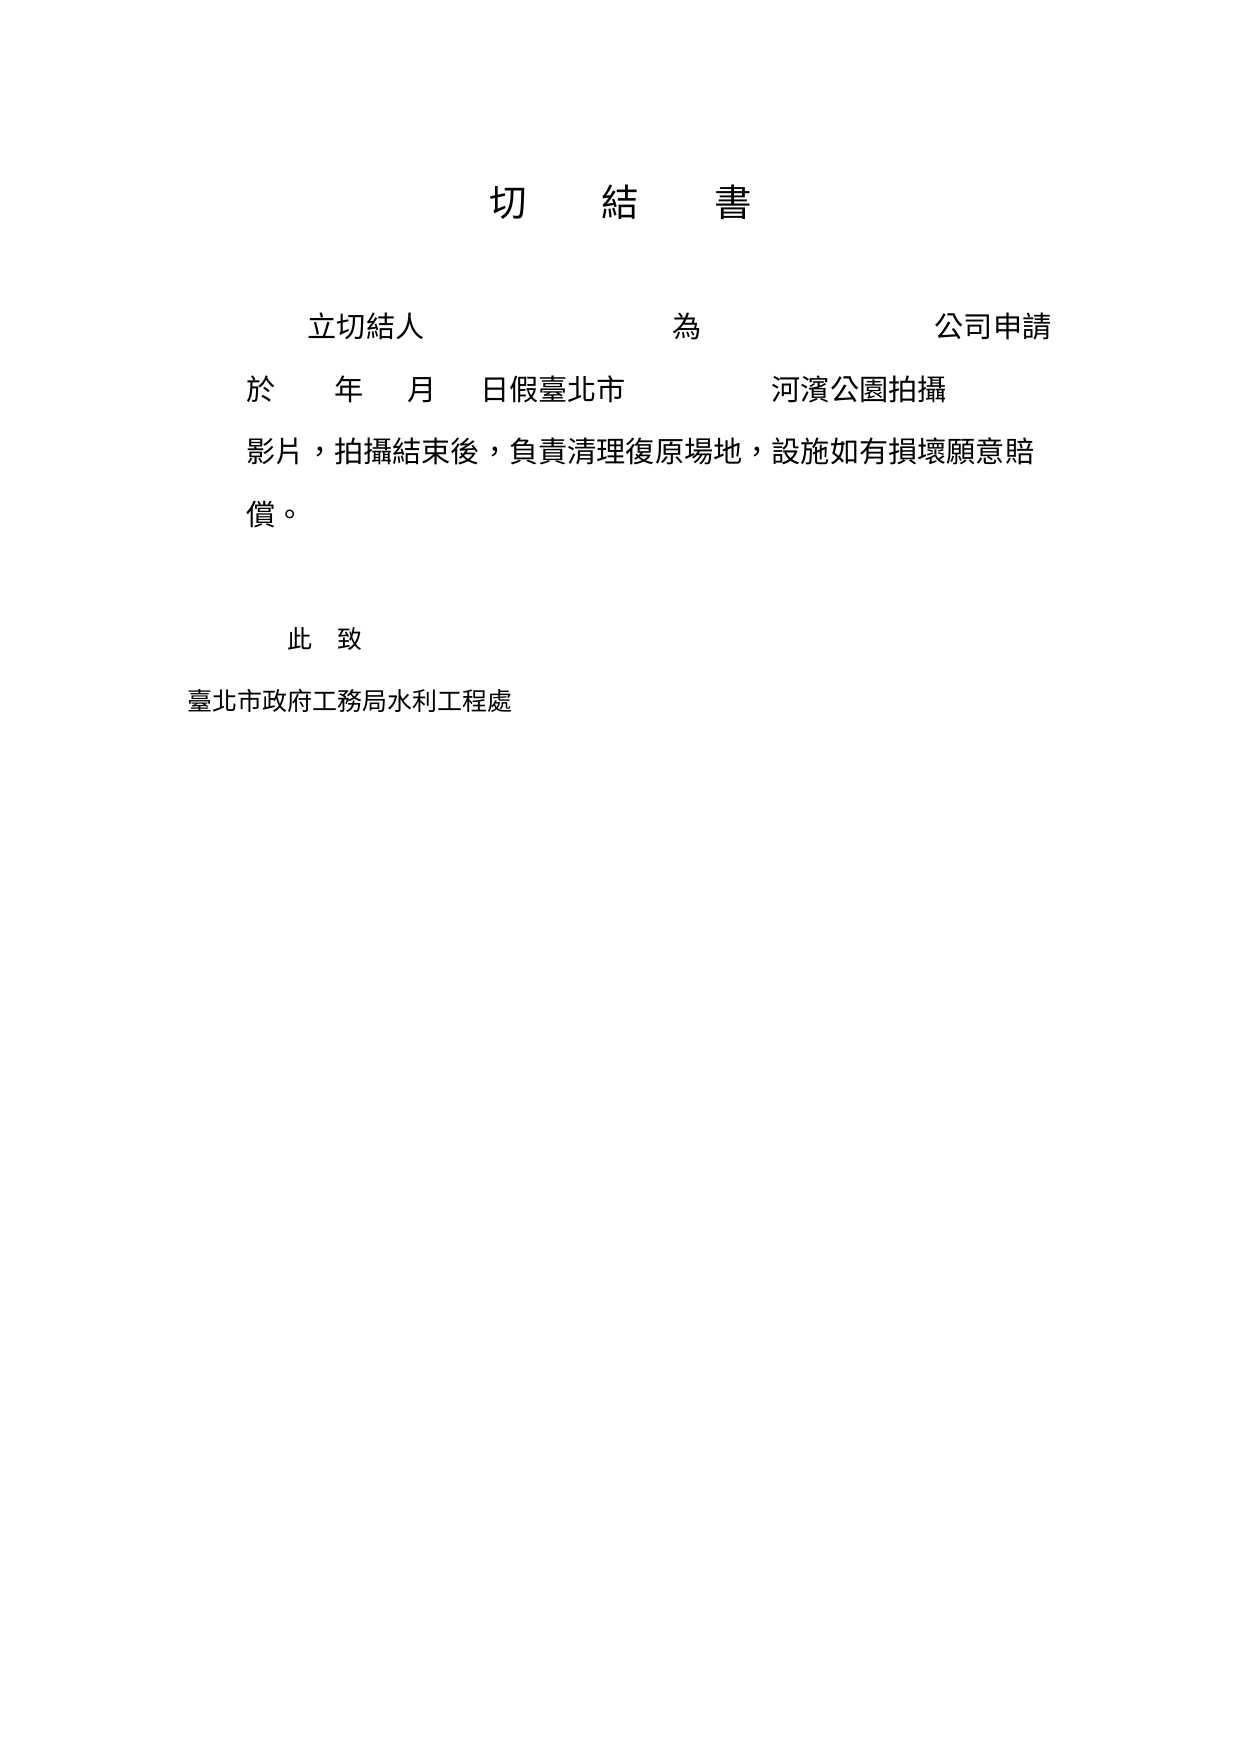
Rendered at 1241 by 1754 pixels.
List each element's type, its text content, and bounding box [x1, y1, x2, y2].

text 臺北市政府工務局水利工程處 [187, 658, 1053, 721]
text 此 致 [187, 596, 1053, 658]
text 立切結人 為 公司申請於 年 月 日假臺北市 河濱公園拍攝 影片，拍攝結束後，負責清理復原場地，設施如有損壞願意賠償。 [187, 283, 1053, 533]
text 切 結 書 [187, 158, 1053, 221]
